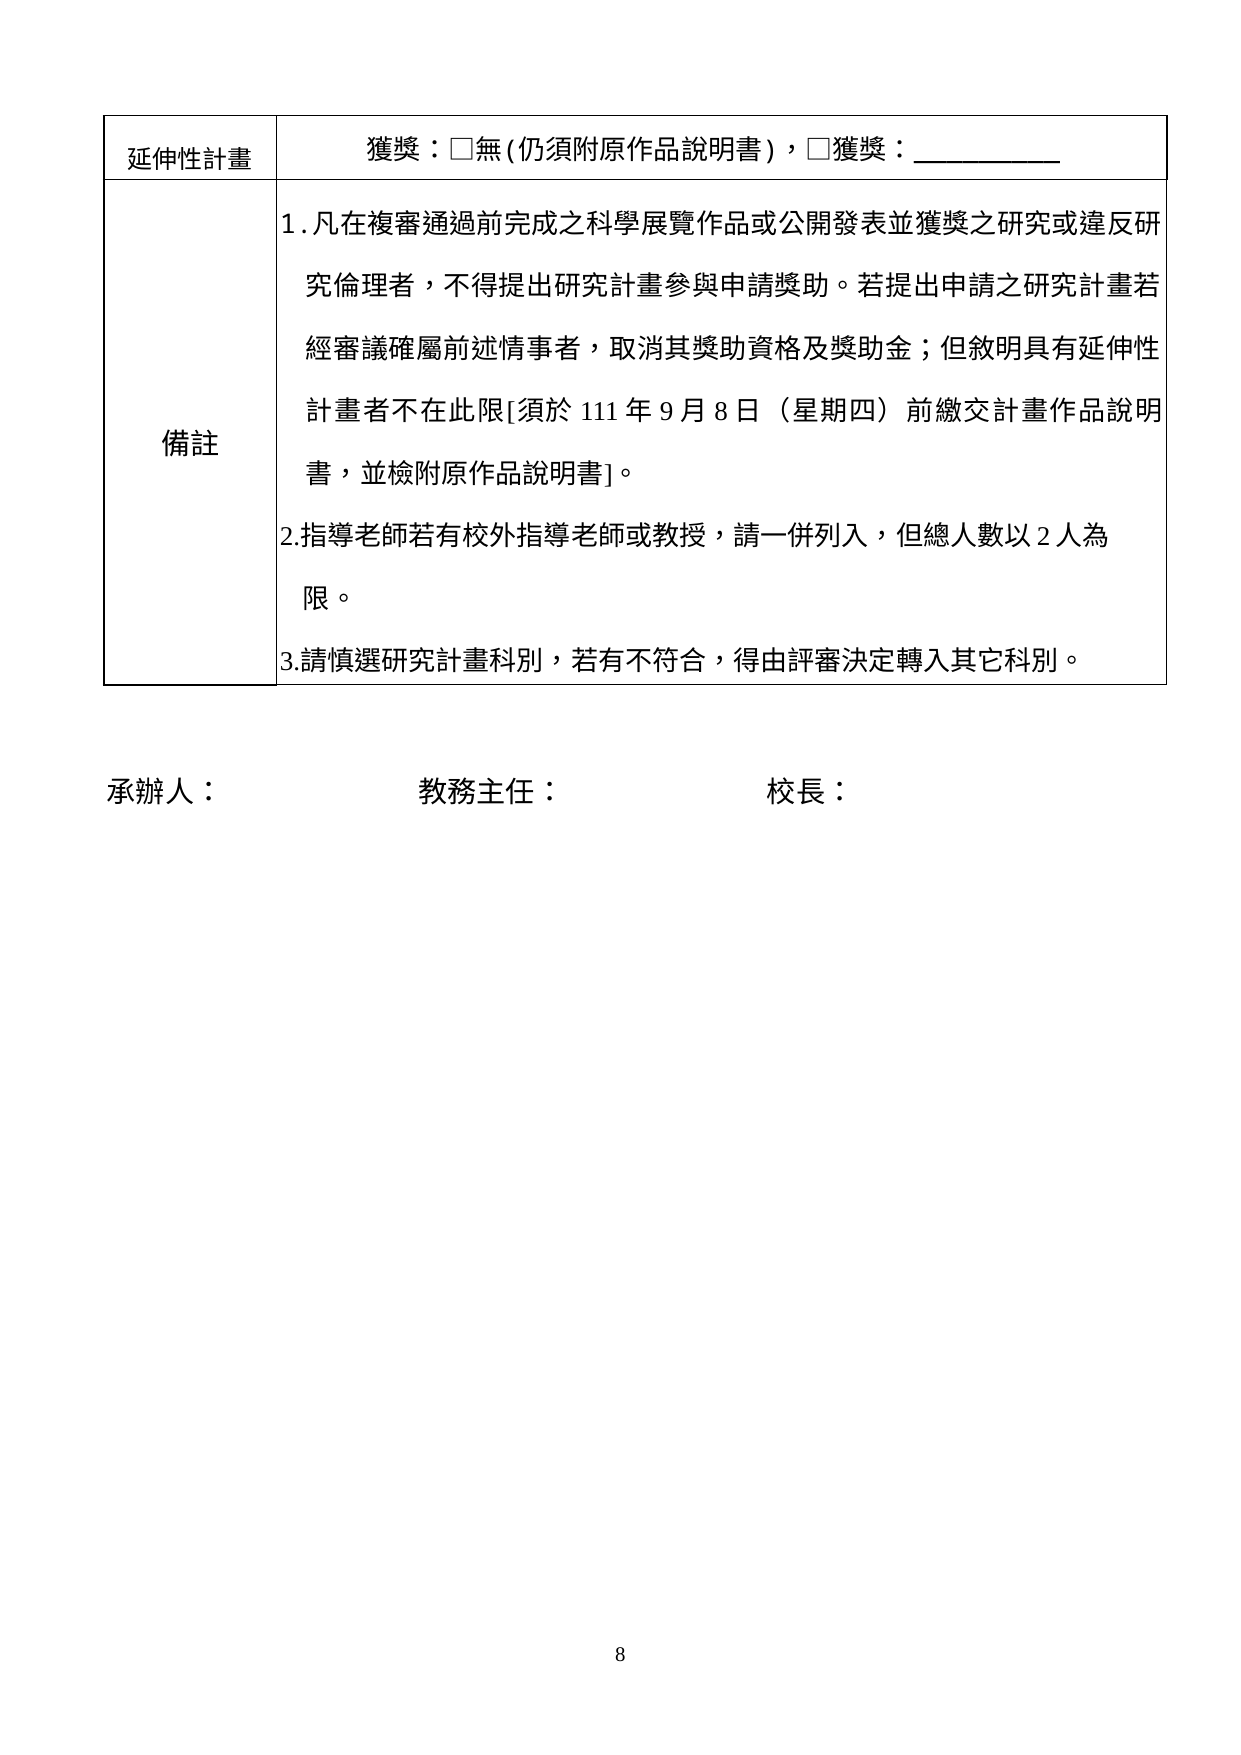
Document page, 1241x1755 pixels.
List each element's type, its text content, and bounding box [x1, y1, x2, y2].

table_cell 備註 [105, 180, 276, 684]
table_cell [857, 749, 1167, 811]
table_cell [277, 685, 567, 748]
table_cell 1.凡在複審通過前完成之科學展覽作品或公開發表並獲獎之研究或違反研究倫理者，不得提出研究計畫參與申請獎助。若提出申請之研究計畫若經審議確屬前述情事者，取消其獎助資格及獎助金；但敘明具有延伸性計畫者不在此限[須於111年9月8日（星期四）前繳交計畫作品說明書，並檢附原作品說明書]。 2.指導老師若有校外指導老師或教授，請一併列入，但總人數以2人為限。 3.請慎選研究計畫科別，若有不符合，得由評審決定轉入其它科別。 [277, 180, 1166, 684]
table_cell 延伸性計畫 [105, 116, 276, 178]
table_cell 校長： [567, 749, 857, 811]
table_cell [104, 686, 277, 748]
table_cell 獲獎：□無(仍須附原作品說明書)，□獲獎：_________ [277, 116, 1166, 178]
table_cell [857, 685, 1167, 748]
table_cell 教務主任： [277, 749, 567, 811]
table_cell [567, 685, 857, 748]
table_cell 承辦人： [104, 749, 277, 811]
